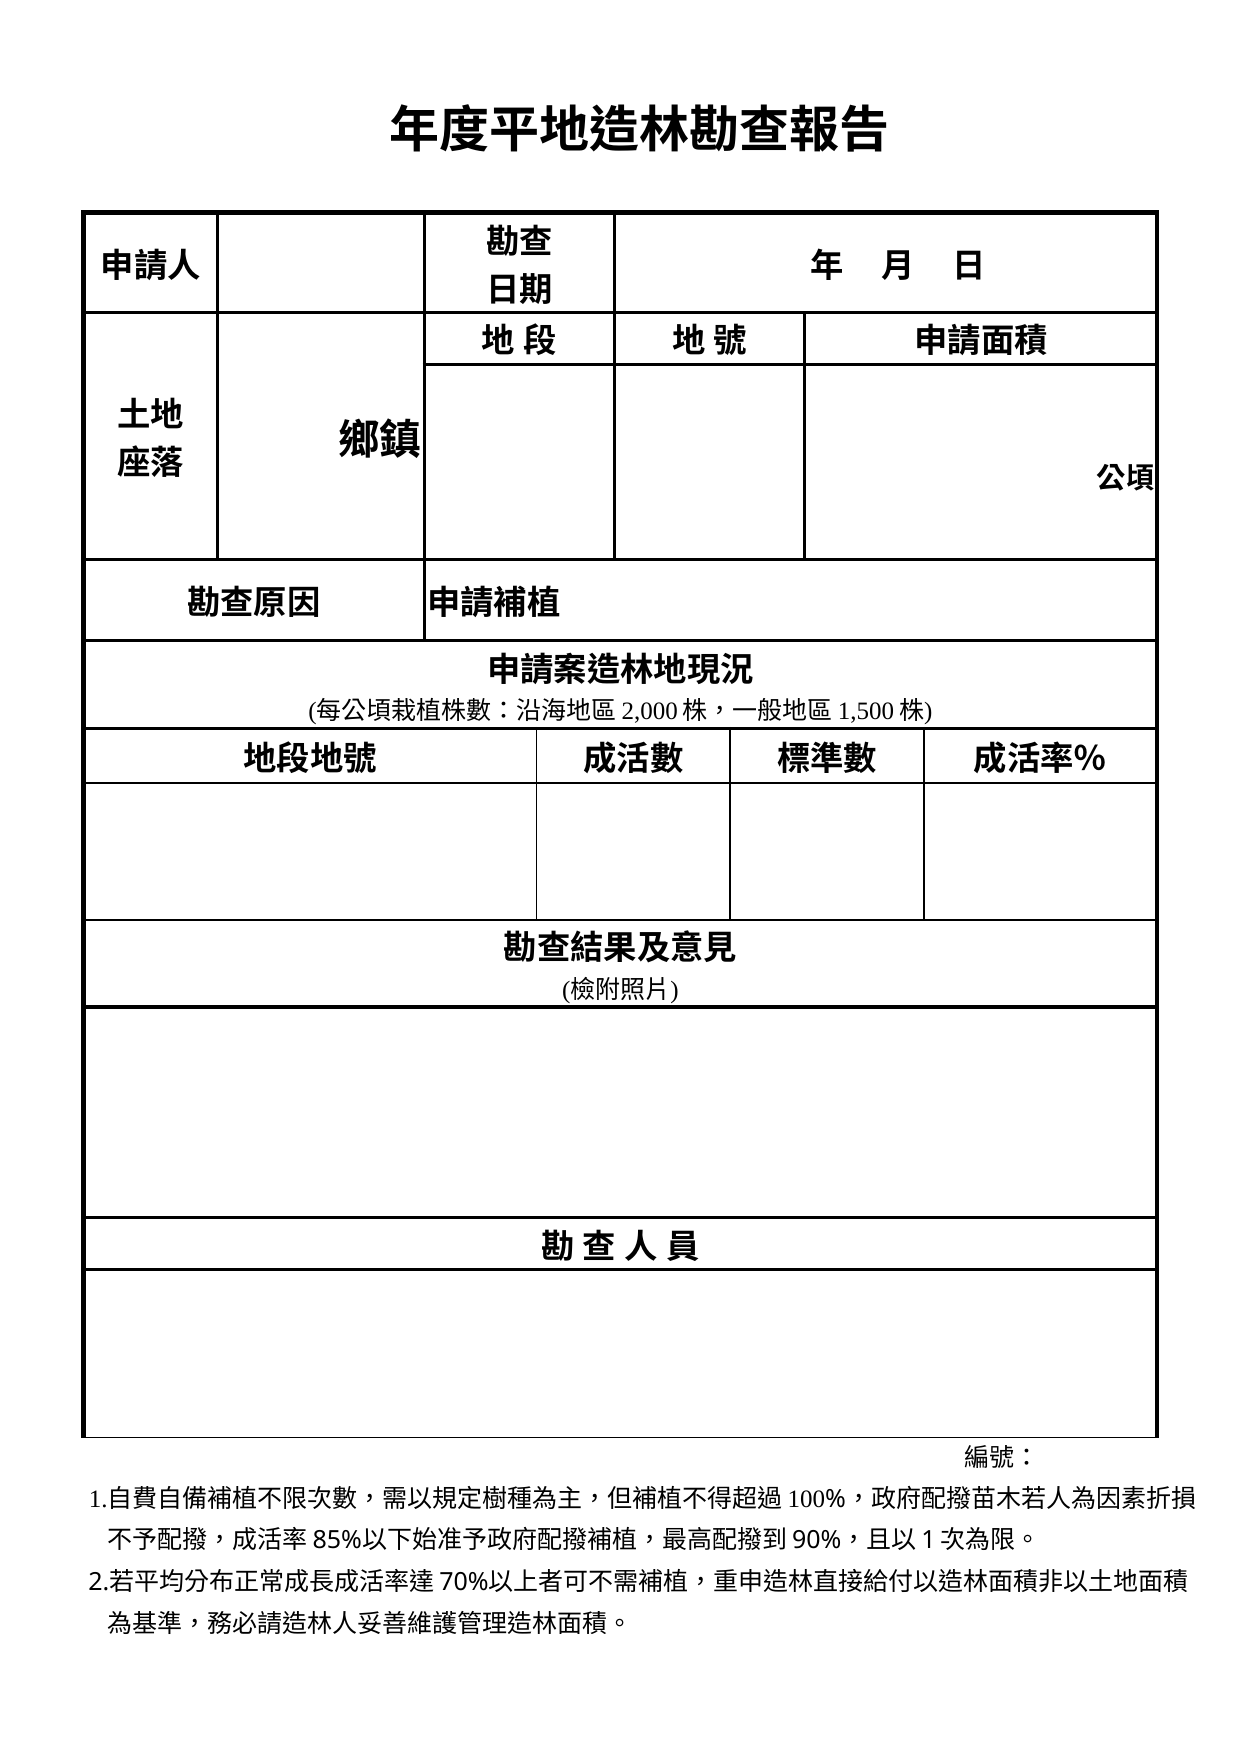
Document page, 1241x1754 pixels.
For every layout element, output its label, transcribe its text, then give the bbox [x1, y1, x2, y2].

text 編號： [89, 1438, 1039, 1474]
table_cell 標準數 [731, 730, 923, 782]
table_cell 勘 查 人 員 [86, 1219, 1155, 1268]
table_cell 成活數 [537, 730, 729, 782]
text 年度平地造林勘查報告 [89, 89, 1152, 162]
text 1.自費自備補植不限次數，需以規定樹種為主，但補植不得超過100%，政府配撥苗木若人為因素折損 [89, 1474, 1240, 1516]
table_cell 地 號 [616, 314, 803, 362]
table_cell 勘查原因 [86, 561, 423, 639]
table_cell 鄉鎮 [219, 314, 423, 558]
table_cell [86, 784, 536, 919]
table_cell [616, 366, 803, 558]
table_cell [426, 366, 613, 558]
table_cell 申請補植 [426, 561, 1155, 639]
table_cell 申請案造林地現況 (每公頃栽植株數：沿海地區2,000株，一般地區1,500株) [86, 642, 1155, 727]
table_cell 地 段 [426, 314, 613, 362]
table_cell [925, 784, 1155, 919]
table_cell [86, 1009, 1155, 1216]
table_header 申請人 [86, 215, 216, 311]
table_header [219, 215, 423, 311]
table_cell 公頃 [806, 366, 1155, 558]
table_header 年 月 日 [616, 215, 1155, 311]
table_cell 成活率％ [925, 730, 1155, 782]
table_header 勘查 日期 [426, 215, 613, 311]
table_cell [731, 784, 923, 919]
table_cell 地段地號 [86, 730, 536, 782]
table_cell [86, 1271, 1155, 1437]
table_cell 勘查結果及意見 (檢附照片) [86, 921, 1155, 1005]
table_cell [537, 784, 729, 919]
text 2.若平均分布正常成長成活率達70%以上者可不需補植，重申造林直接給付以造林面積非以土地面積 [87, 1557, 1240, 1599]
text 為基準，務必請造林人妥善維護管理造林面積。 [107, 1599, 1240, 1641]
table_cell 申請面積 [806, 314, 1155, 362]
text 不予配撥，成活率85%以下始准予政府配撥補植，最高配撥到90%，且以1次為限。 [107, 1516, 1240, 1557]
table_cell 土地 座落 [86, 314, 216, 558]
